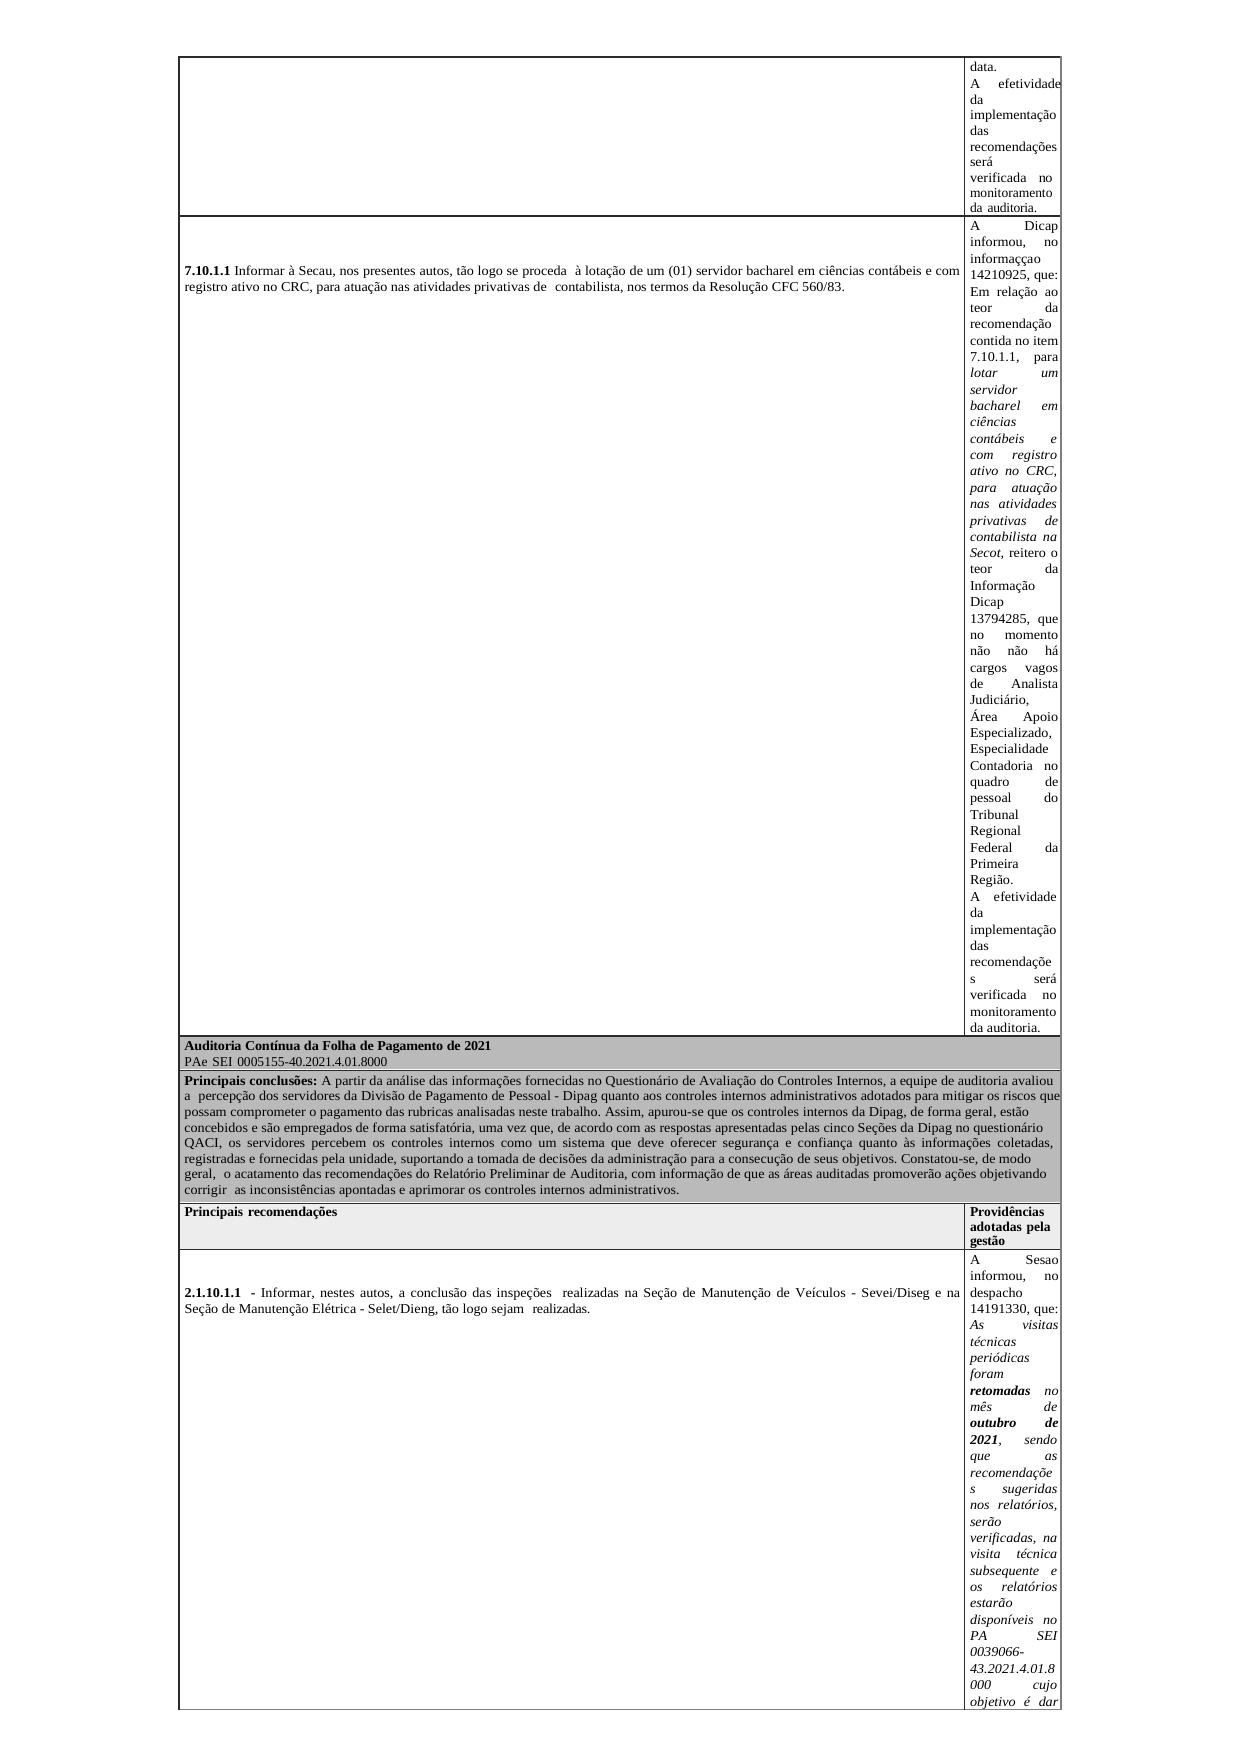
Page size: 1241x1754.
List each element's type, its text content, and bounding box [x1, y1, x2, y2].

table_cell 7.10.1.1 Informar à Secau, nos presentes autos, tão logo se proceda à lotação de um (01) servidor bacharel em ciências contábeis e com registro ativo no CRC, para atuação nas atividades privativas de contabilista, nos termos da Resolução CFC 560/83. [180, 217, 964, 1035]
table_cell data. A efetividade da implementação das recomendações será verificada no monitoramento da auditoria. [965, 58, 1060, 215]
table_cell A Sesao informou, no despacho 14191330, que: As visitas técnicas periódicas foram retomadas no mês de outubro de 2021, sendo que as recomendações sugeridas nos relatórios, serão verificadas, na visita técnica subsequente e os relatórios estarão disponíveis no PA SEI 0039066-43.2021.4.01.8000 cujo objetivo é dar [965, 1250, 1060, 1709]
table_cell Auditoria Contínua da Folha de Pagamento de 2021 PAe SEI 0005155-40.2021.4.01.8000 [180, 1037, 1060, 1069]
table_cell Principais recomendações [180, 1204, 964, 1249]
table_cell 2.1.10.1.1 - Informar, nestes autos, a conclusão das inspeções realizadas na Seção de Manutenção de Veículos - Sevei/Diseg e na Seção de Manutenção Elétrica - Selet/Dieng, tão logo sejam realizadas. [180, 1250, 964, 1709]
table_cell Providências adotadas pela gestão [965, 1204, 1060, 1249]
table_cell Principais conclusões: A partir da análise das informações fornecidas no Questionário de Avaliação do Controles Internos, a equipe de auditoria avaliou a percepção dos servidores da Divisão de Pagamento de Pessoal - Dipag quanto aos controles internos administrativos adotados para mitigar os riscos que possam comprometer o pagamento das rubricas analisadas neste trabalho. Assim, apurou-se que os controles internos da Dipag, de forma geral, estão concebidos e são empregados de forma satisfatória, uma vez que, de acordo com as respostas apresentadas pelas cinco Seções da Dipag no questionário QACI, os servidores percebem os controles internos como um sistema que deve oferecer segurança e confiança quanto às informações coletadas, registradas e fornecidas pela unidade, suportando a tomada de decisões da administração para a consecução de seus objetivos. Constatou-se, de modo geral, o acatamento das recomendações do Relatório Preliminar de Auditoria, com informação de que as áreas auditadas promoverão ações objetivando corrigir as inconsistências apontadas e aprimorar os controles internos administrativos. [180, 1071, 1060, 1202]
table_cell A Dicap informou, no informaççao 14210925, que: Em relação ao teor da recomendação contida no item 7.10.1.1, para lotar um servidor bacharel em ciências contábeis e com registro ativo no CRC, para atuação nas atividades privativas de contabilista na Secot, reitero o teor da Informação Dicap 13794285, que no momento não não há cargos vagos de Analista Judiciário, Área Apoio Especializado, Especialidade Contadoria no quadro de pessoal do Tribunal Regional Federal da Primeira Região. A efetividade da implementação das recomendações será verificada no monitoramento da auditoria. [965, 217, 1060, 1035]
table_cell [180, 58, 964, 215]
